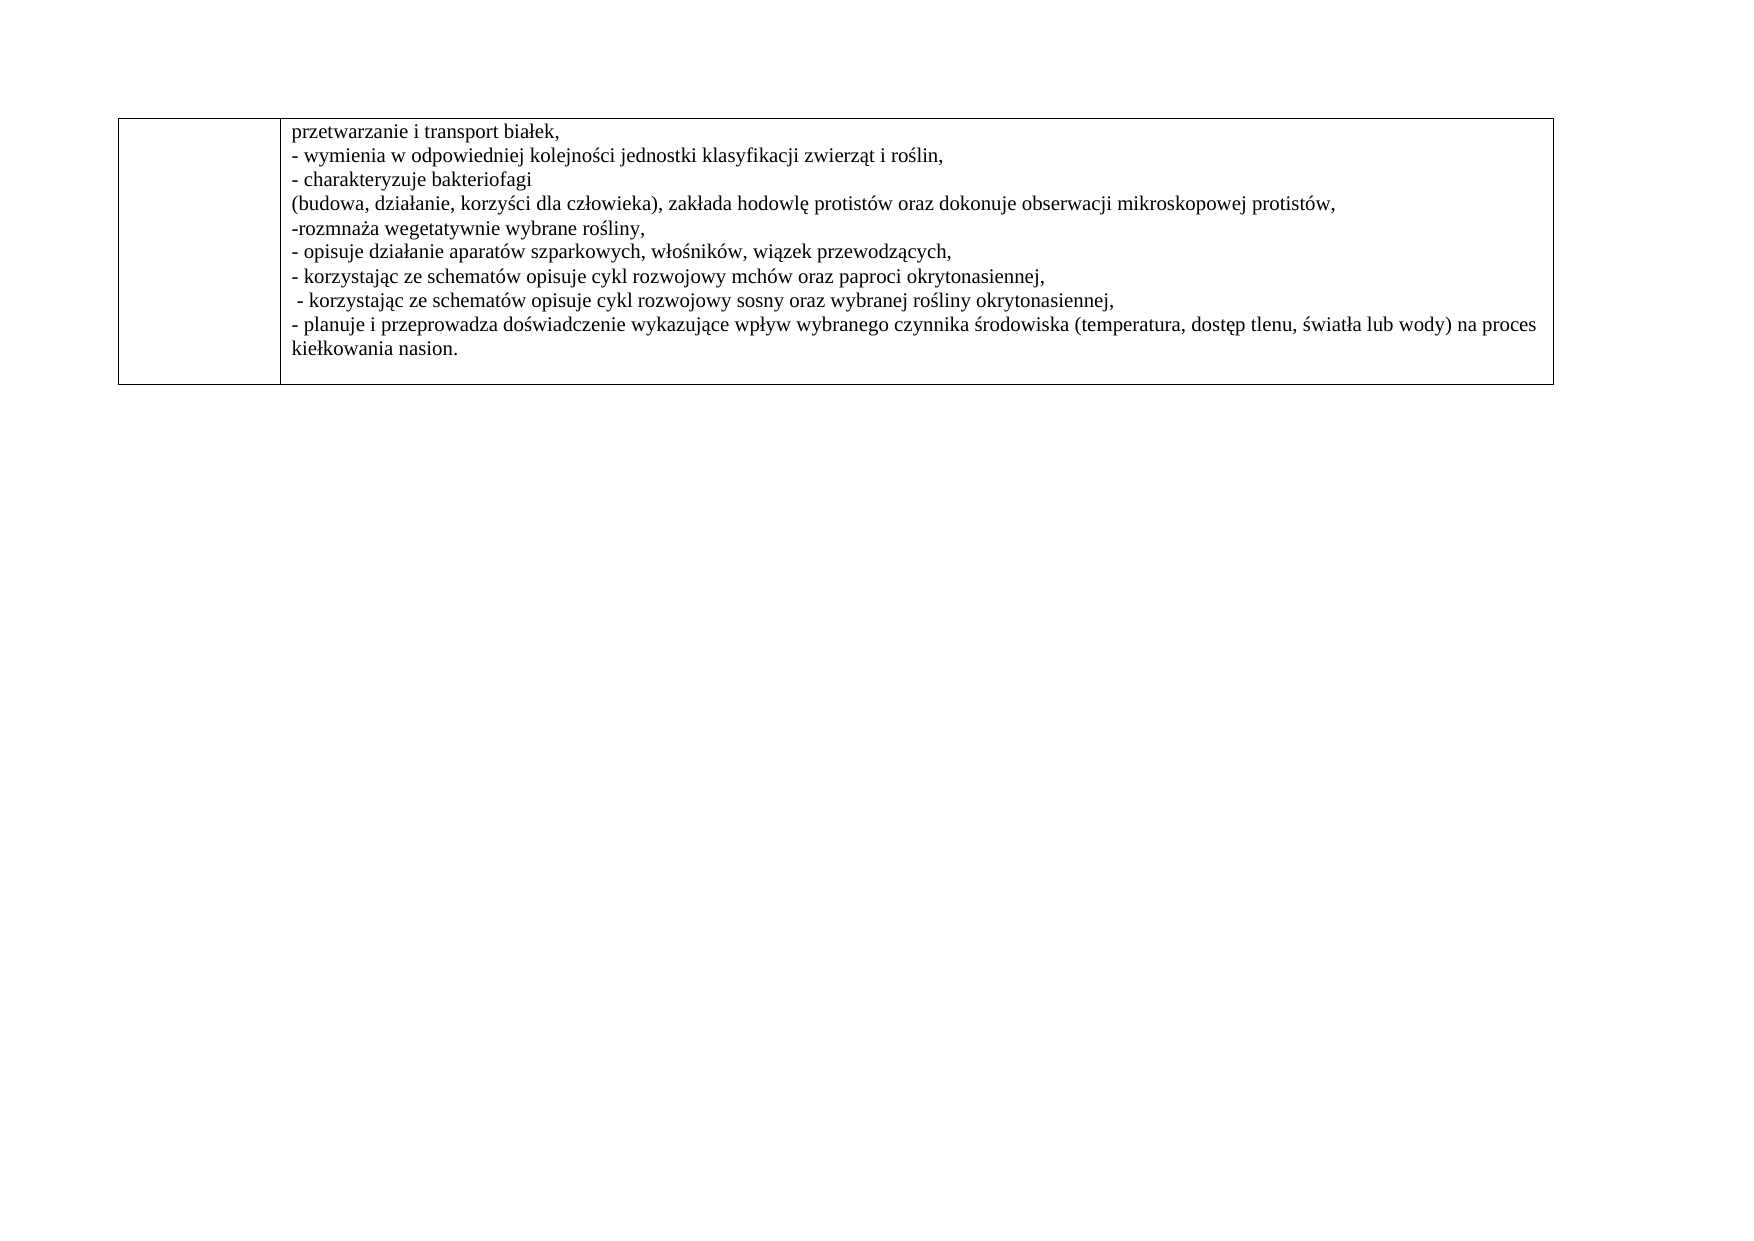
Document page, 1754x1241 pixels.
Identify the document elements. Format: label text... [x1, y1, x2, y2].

table_cell [119, 119, 280, 384]
table_cell przetwarzanie i transport białek, - wymienia w odpowiedniej kolejności jednostki klasyfikacji zwierząt i roślin, - charakteryzuje bakteriofagi (budowa, działanie, korzyści dla człowieka), zakłada hodowlę protistów oraz dokonuje obserwacji mikroskopowej protistów, -rozmnaża wegetatywnie wybrane rośliny, - opisuje działanie aparatów szparkowych, włośników, wiązek przewodzących, - korzystając ze schematów opisuje cykl rozwojowy mchów oraz paproci okrytonasiennej, - korzystając ze schematów opisuje cykl rozwojowy sosny oraz wybranej rośliny okrytonasiennej, - planuje i przeprowadza doświadczenie wykazujące wpływ wybranego czynnika środowiska (temperatura, dostęp tlenu, światła lub wody) na proces kiełkowania nasion. [281, 119, 1553, 384]
